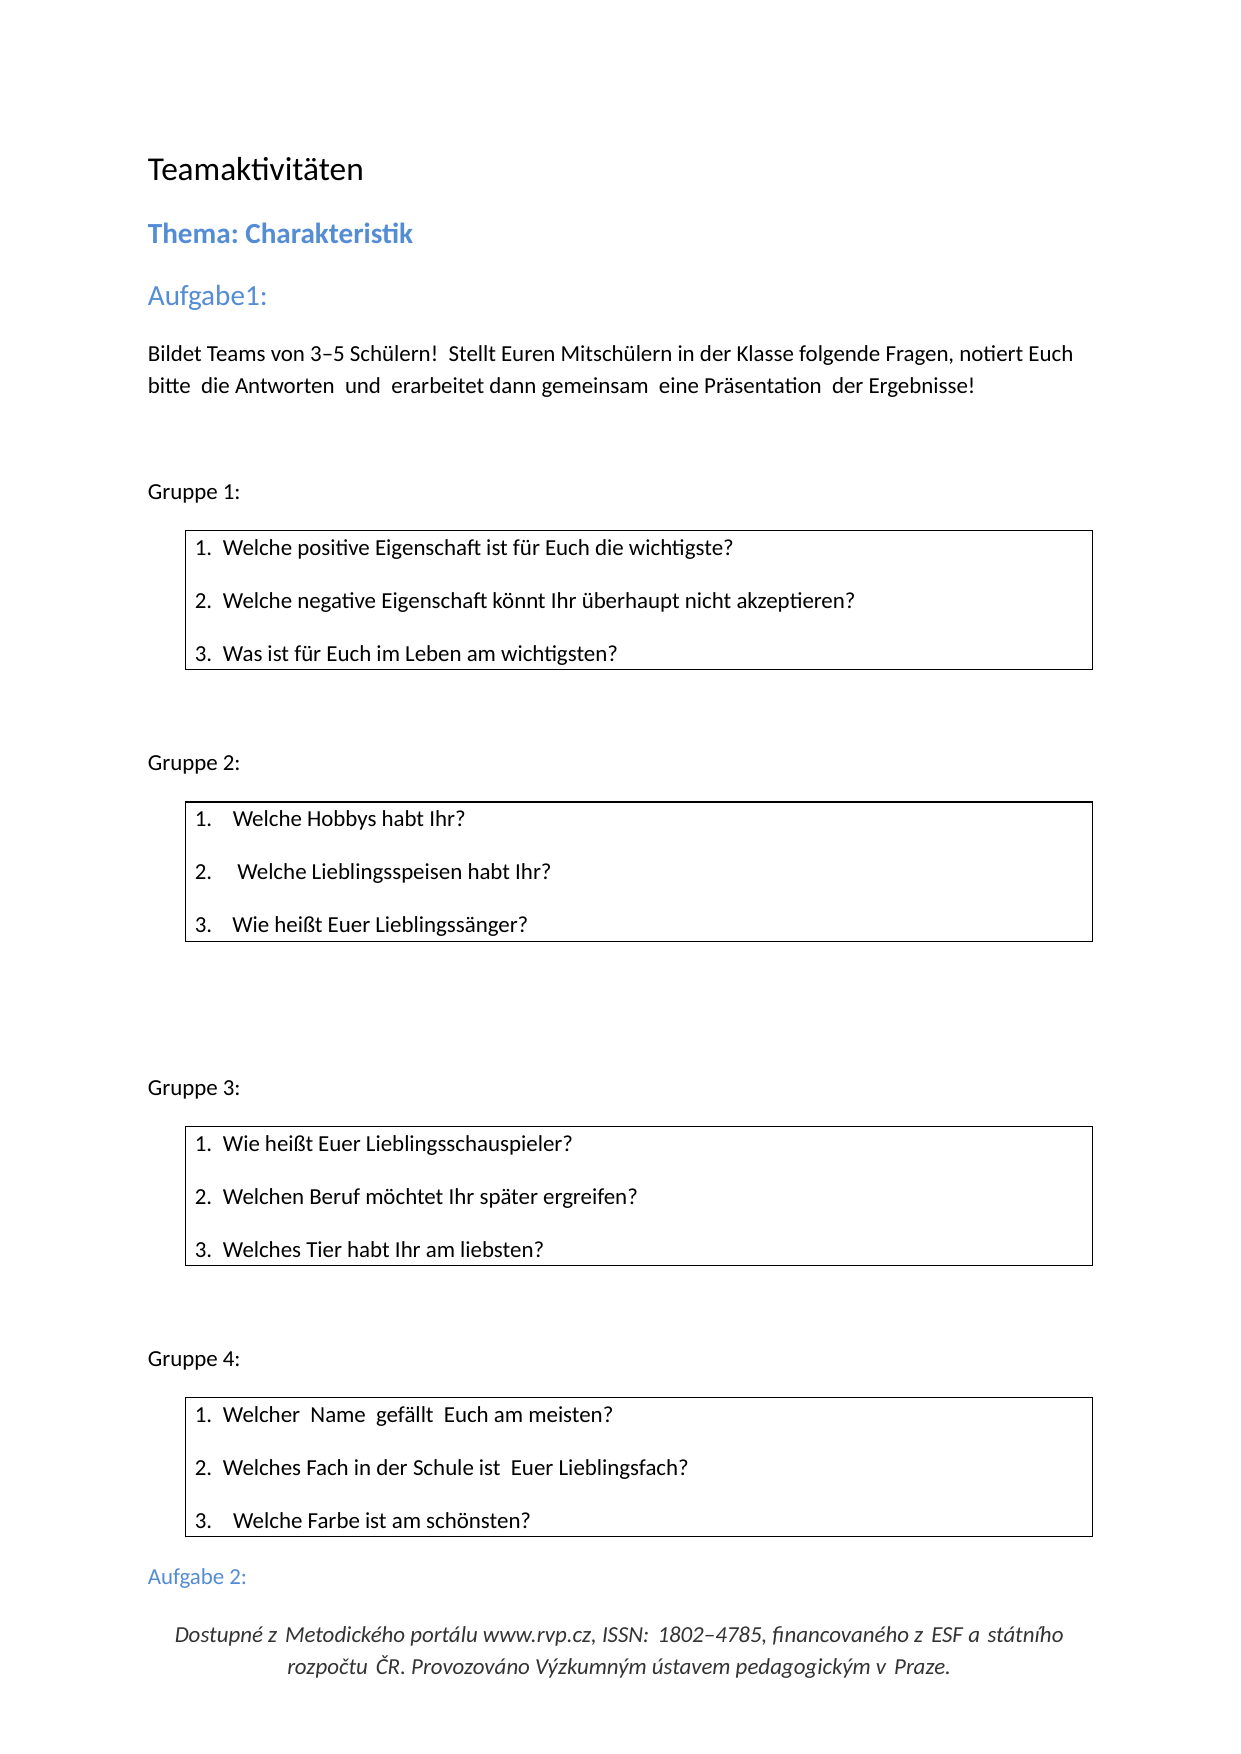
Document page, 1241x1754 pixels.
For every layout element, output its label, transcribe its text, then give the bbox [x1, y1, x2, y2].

text Gruppe 1: [148, 477, 1093, 505]
text Thema: Charakteristik [148, 215, 1093, 251]
text Aufgabe1: [148, 277, 1093, 313]
list Was ist für Euch im Leben am wichtigsten? [186, 636, 1092, 669]
text Bildet Teams von 3–5 Schülern! Stellt Euren Mitschülern in der Klasse folgende Fragen, notiert Euch bitte die Antworten und erarbeitet dann gemeinsam eine Präsentation der Ergebnisse! [148, 339, 1093, 399]
list Wie heißt Euer Lieblingsschauspieler? [186, 1127, 1092, 1157]
text Teamaktivitäten [148, 148, 1093, 188]
list Welchen Beruf möchtet Ihr später ergreifen? [186, 1179, 1092, 1210]
list Welcher Name gefällt Euch am meisten? [186, 1398, 1092, 1428]
list Wie heißt Euer Lieblingssänger? [186, 907, 1092, 941]
text Aufgabe 2: [148, 1562, 1093, 1590]
text Gruppe 2: [148, 748, 1093, 776]
list Welches Fach in der Schule ist Euer Lieblingsfach? [186, 1450, 1092, 1481]
list Welche Lieblingsspeisen habt Ihr? [186, 854, 1092, 886]
list Welche positive Eigenschaft ist für Euch die wichtigste? [186, 531, 1092, 561]
text Gruppe 3: [148, 1073, 1093, 1101]
list Welches Tier habt Ihr am liebsten? [186, 1232, 1092, 1265]
text Gruppe 4: [148, 1344, 1093, 1372]
list Welche Farbe ist am schönsten? [186, 1503, 1092, 1536]
list 1. Welche Hobbys habt Ihr? [186, 803, 1092, 832]
list Welche negative Eigenschaft könnt Ihr überhaupt nicht akzeptieren? [186, 583, 1092, 614]
